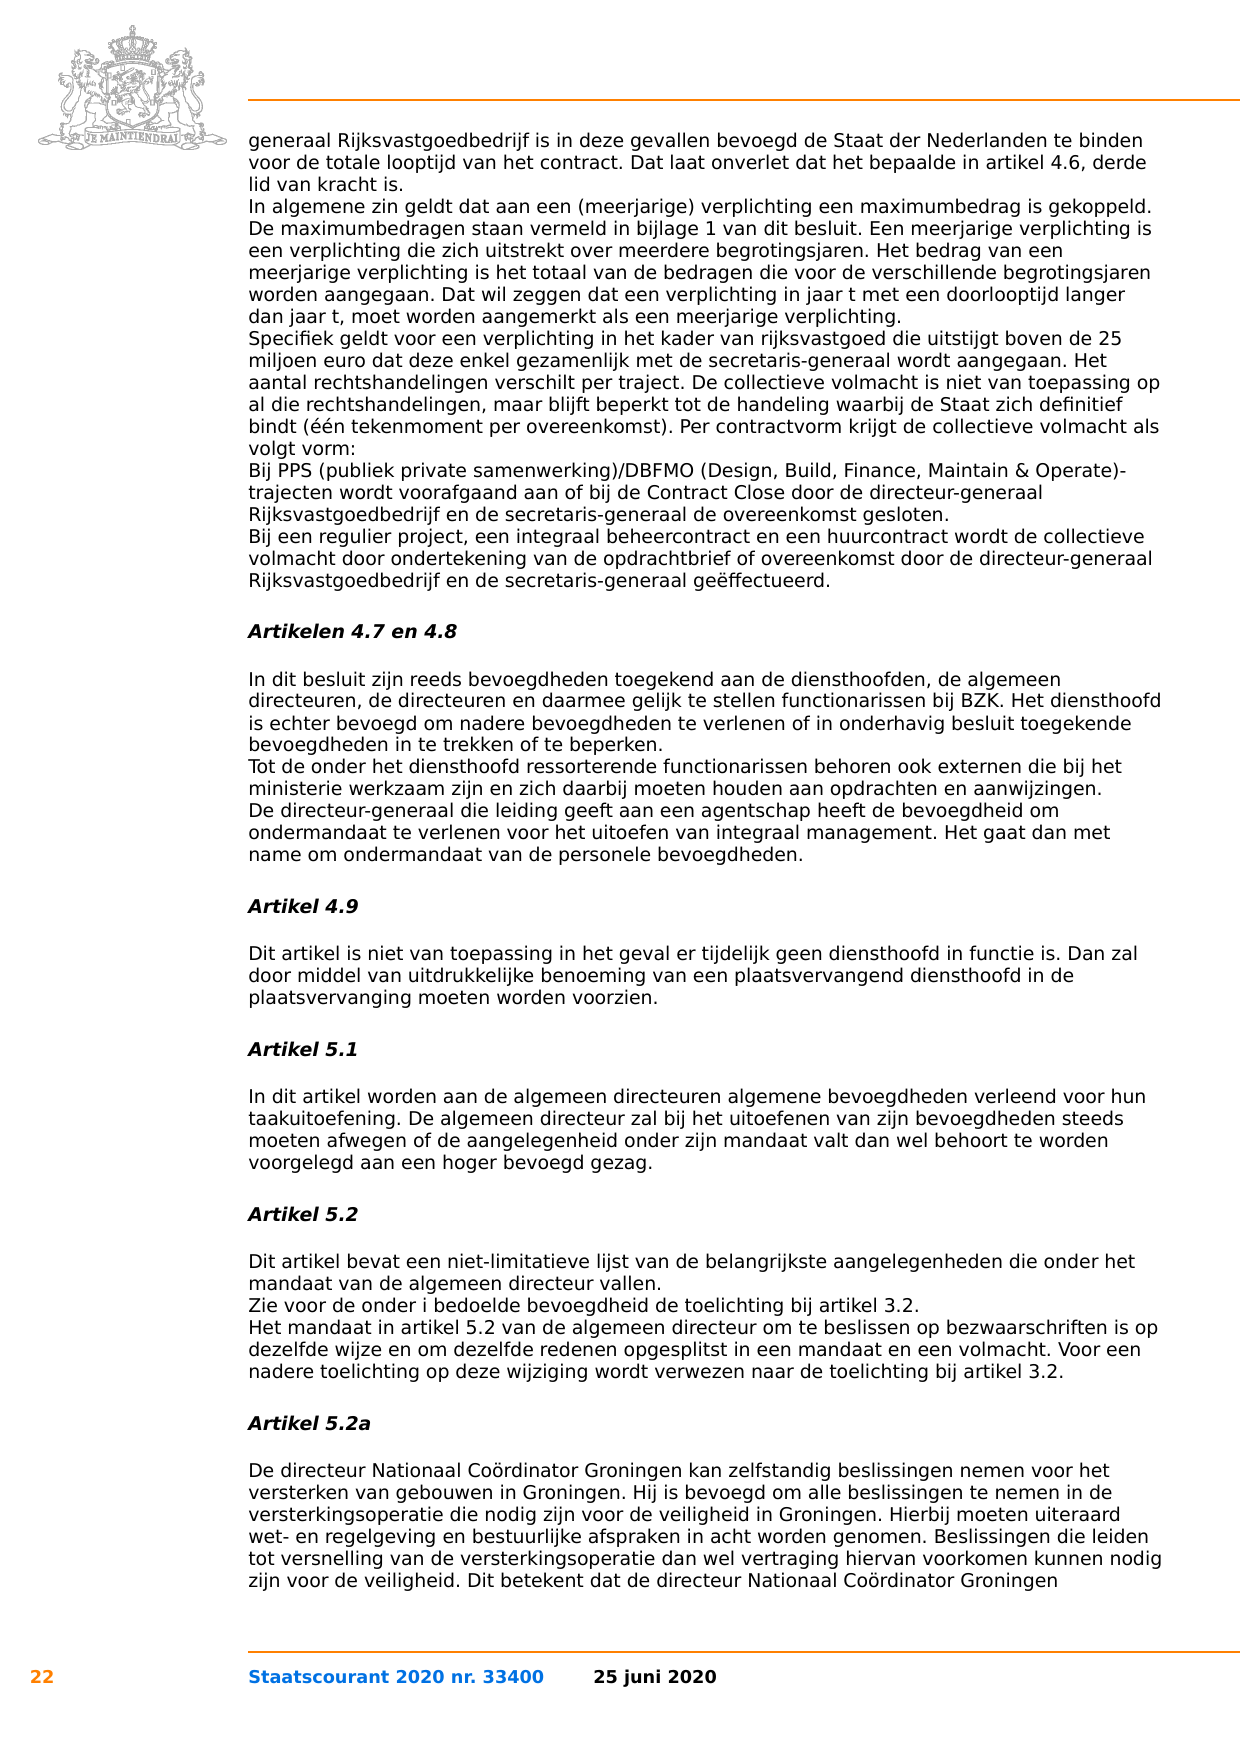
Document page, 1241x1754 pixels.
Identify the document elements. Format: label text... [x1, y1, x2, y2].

text Dit artikel is niet van toepassing in het geval er tijdelijk geen diensthoofd in functie is. Dan zal door middel van uitdrukkelijke benoeming van een plaatsvervangend diensthoofd in de plaatsvervanging moeten worden voorzien. [248, 943, 1163, 1009]
text Specifiek geldt voor een verplichting in het kader van rijksvastgoed die uitstijgt boven de 25 miljoen euro dat deze enkel gezamenlijk met de secretaris-generaal wordt aangegaan. Het aantal rechtshandelingen verschilt per traject. De collectieve volmacht is niet van toepassing op al die rechtshandelingen, maar blijft beperkt tot de handeling waarbij de Staat zich definitief bindt (één tekenmoment per overeenkomst). Per contractvorm krijgt de collectieve volmacht als volgt vorm: [248, 328, 1163, 459]
text In dit artikel worden aan de algemeen directeuren algemene bevoegdheden verleend voor hun taakuitoefening. De algemeen directeur zal bij het uitoefenen van zijn bevoegdheden steeds moeten afwegen of de aangelegenheid onder zijn mandaat valt dan wel behoort te worden voorgelegd aan een hoger bevoegd gezag. [248, 1086, 1163, 1174]
text generaal Rijksvastgoedbedrijf is in deze gevallen bevoegd de Staat der Nederlanden te binden voor de totale looptijd van het contract. Dat laat onverlet dat het bepaalde in artikel 4.6, derde lid van kracht is. [248, 130, 1163, 196]
subtitle Artikel 4.9 [248, 896, 1163, 918]
subtitle Artikelen 4.7 en 4.8 [248, 621, 1163, 643]
text Bij PPS (publiek private samenwerking)/DBFMO (Design, Build, Finance, Maintain & Operate)-trajecten wordt voorafgaand aan of bij de Contract Close door de directeur-generaal Rijksvastgoedbedrijf en de secretaris-generaal de overeenkomst gesloten. [248, 459, 1163, 526]
subtitle Artikel 5.2a [248, 1413, 1163, 1435]
text In dit besluit zijn reeds bevoegdheden toegekend aan de diensthoofden, de algemeen directeuren, de directeuren en daarmee gelijk te stellen functionarissen bij BZK. Het diensthoofd is echter bevoegd om nadere bevoegdheden te verlenen of in onderhavig besluit toegekende bevoegdheden in te trekken of te beperken. [248, 668, 1163, 756]
text De directeur Nationaal Coördinator Groningen kan zelfstandig beslissingen nemen voor het versterken van gebouwen in Groningen. Hij is bevoegd om alle beslissingen te nemen in de versterkingsoperatie die nodig zijn voor de veiligheid in Groningen. Hierbij moeten uiteraard wet- en regelgeving en bestuurlijke afspraken in acht worden genomen. Beslissingen die leiden tot versnelling van de versterkingsoperatie dan wel vertraging hiervan voorkomen kunnen nodig zijn voor de veiligheid. Dit betekent dat de directeur Nationaal Coördinator Groningen [248, 1460, 1163, 1592]
subtitle Artikel 5.2 [248, 1204, 1163, 1226]
subtitle Artikel 5.1 [248, 1039, 1163, 1061]
text Dit artikel bevat een niet-limitatieve lijst van de belangrijkste aangelegenheden die onder het mandaat van de algemeen directeur vallen. [248, 1251, 1163, 1295]
picture [38, 25, 227, 150]
text Zie voor de onder i bedoelde bevoegdheid de toelichting bij artikel 3.2. [248, 1295, 1163, 1317]
text In algemene zin geldt dat aan een (meerjarige) verplichting een maximumbedrag is gekoppeld. De maximumbedragen staan vermeld in bijlage 1 van dit besluit. Een meerjarige verplichting is een verplichting die zich uitstrekt over meerdere begrotingsjaren. Het bedrag van een meerjarige verplichting is het totaal van de bedragen die voor de verschillende begrotingsjaren worden aangegaan. Dat wil zeggen dat een verplichting in jaar t met een doorlooptijd langer dan jaar t, moet worden aangemerkt als een meerjarige verplichting. [248, 196, 1163, 328]
text Het mandaat in artikel 5.2 van de algemeen directeur om te beslissen op bezwaarschriften is op dezelfde wijze en om dezelfde redenen opgesplitst in een mandaat en een volmacht. Voor een nadere toelichting op deze wijziging wordt verwezen naar de toelichting bij artikel 3.2. [248, 1317, 1163, 1383]
text Tot de onder het diensthoofd ressorterende functionarissen behoren ook externen die bij het ministerie werkzaam zijn en zich daarbij moeten houden aan opdrachten en aanwijzingen. [248, 756, 1163, 800]
text Bij een regulier project, een integraal beheercontract en een huurcontract wordt de collectieve volmacht door ondertekening van de opdrachtbrief of overeenkomst door de directeur-generaal Rijksvastgoedbedrijf en de secretaris-generaal geëffectueerd. [248, 526, 1163, 591]
text De directeur-generaal die leiding geeft aan een agentschap heeft de bevoegdheid om ondermandaat te verlenen voor het uitoefen van integraal management. Het gaat dan met name om ondermandaat van de personele bevoegdheden. [248, 800, 1163, 866]
